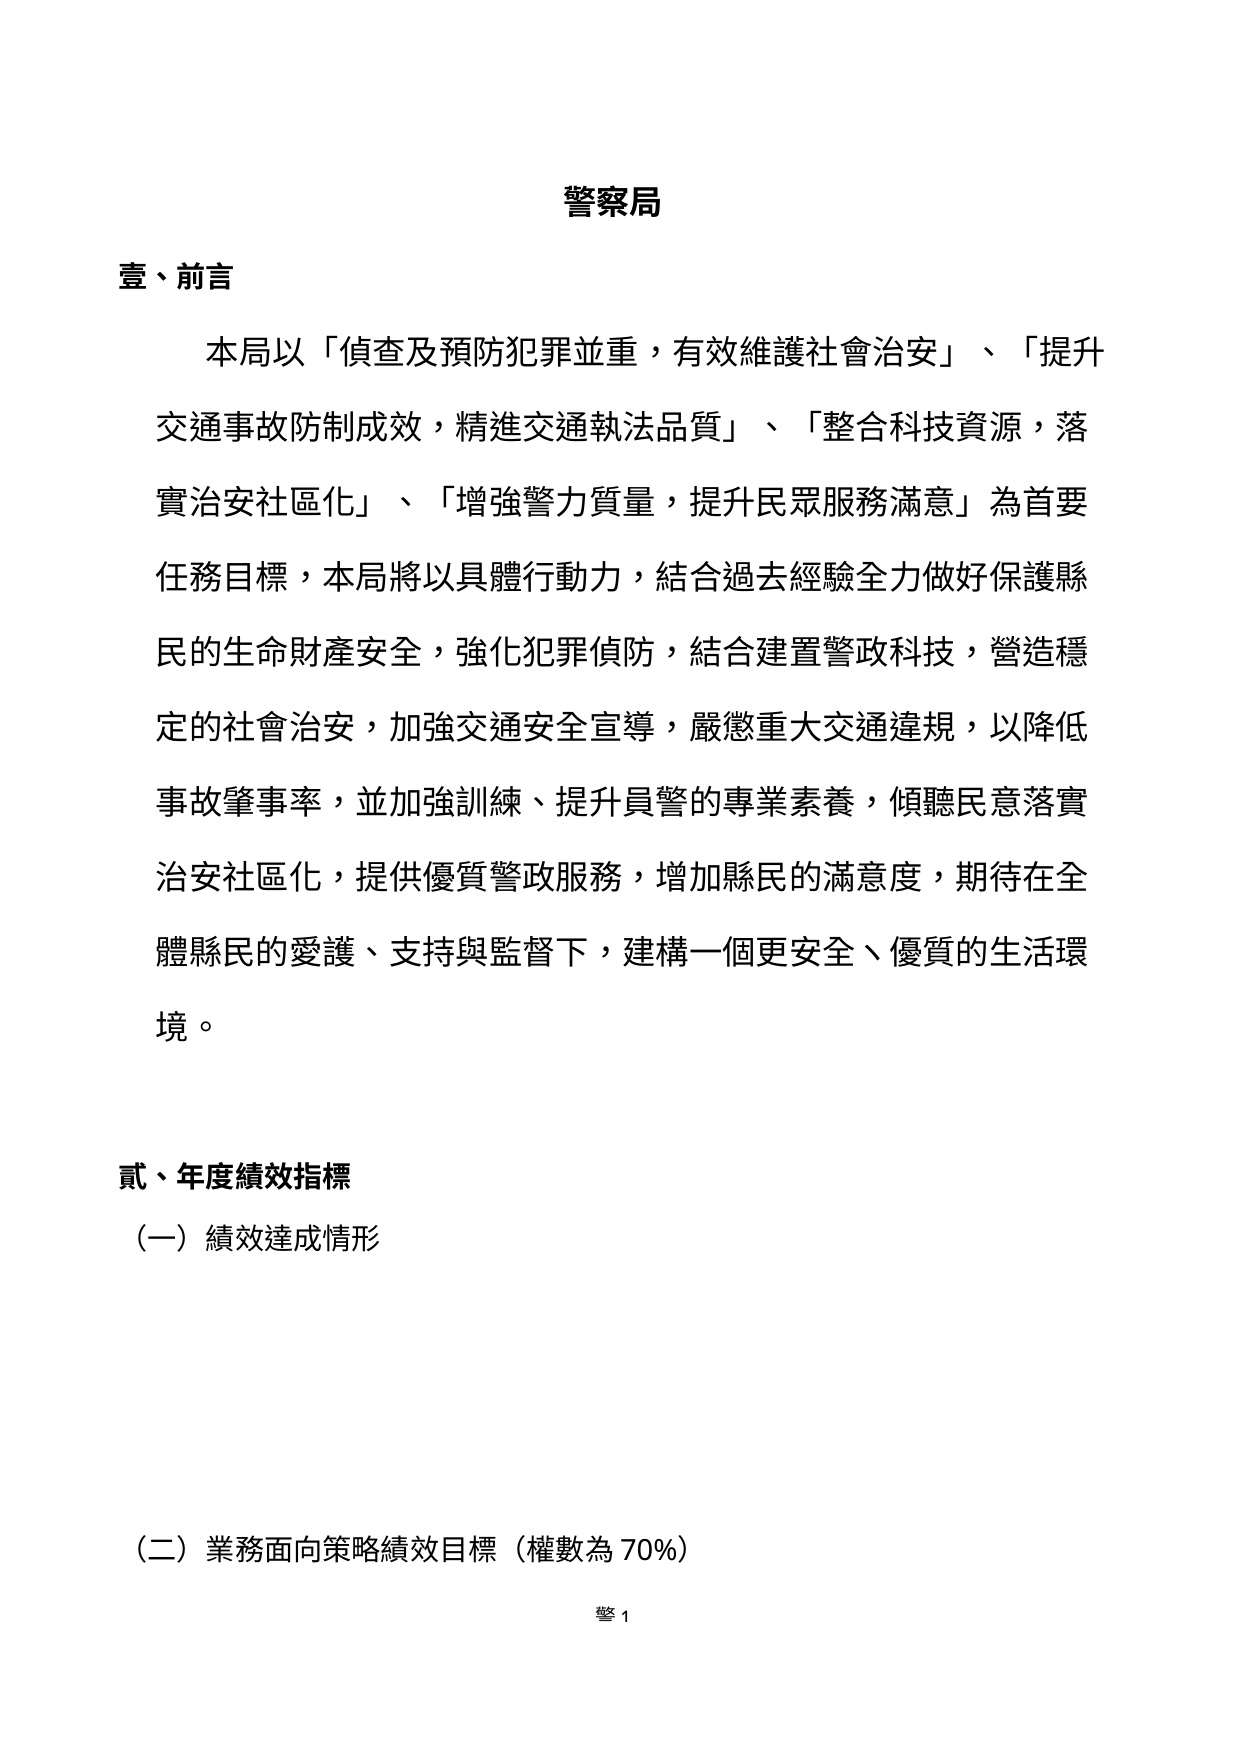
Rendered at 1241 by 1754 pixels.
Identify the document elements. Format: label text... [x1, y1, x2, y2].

subtitle 貳、年度績效指標 [118, 1137, 1107, 1212]
text （二）業務面向策略績效目標（權數為70%） [118, 1510, 1107, 1585]
text 壹、前言 [118, 237, 1107, 312]
text （一）績效達成情形 [118, 1212, 1107, 1258]
text 警察局 [118, 162, 1107, 237]
text 本局以「偵查及預防犯罪並重，有效維護社會治安」、「提升交通事故防制成效，精進交通執法品質」、「整合科技資源，落實治安社區化」、「增強警力質量，提升民眾服務滿意」為首要任務目標，本局將以具體行動力，結合過去經驗全力做好保護縣民的生命財產安全，強化犯罪偵防，結合建置警政科技，營造穩定的社會治安，加強交通安全宣導，嚴懲重大交通違規，以降低事故肇事率，並加強訓練、提升員警的專業素養，傾聽民意落實治安社區化，提供優質警政服務，增加縣民的滿意度，期待在全體縣民的愛護、支持與監督下，建構一個更安全ヽ優質的生活環境。 [156, 312, 1107, 1062]
